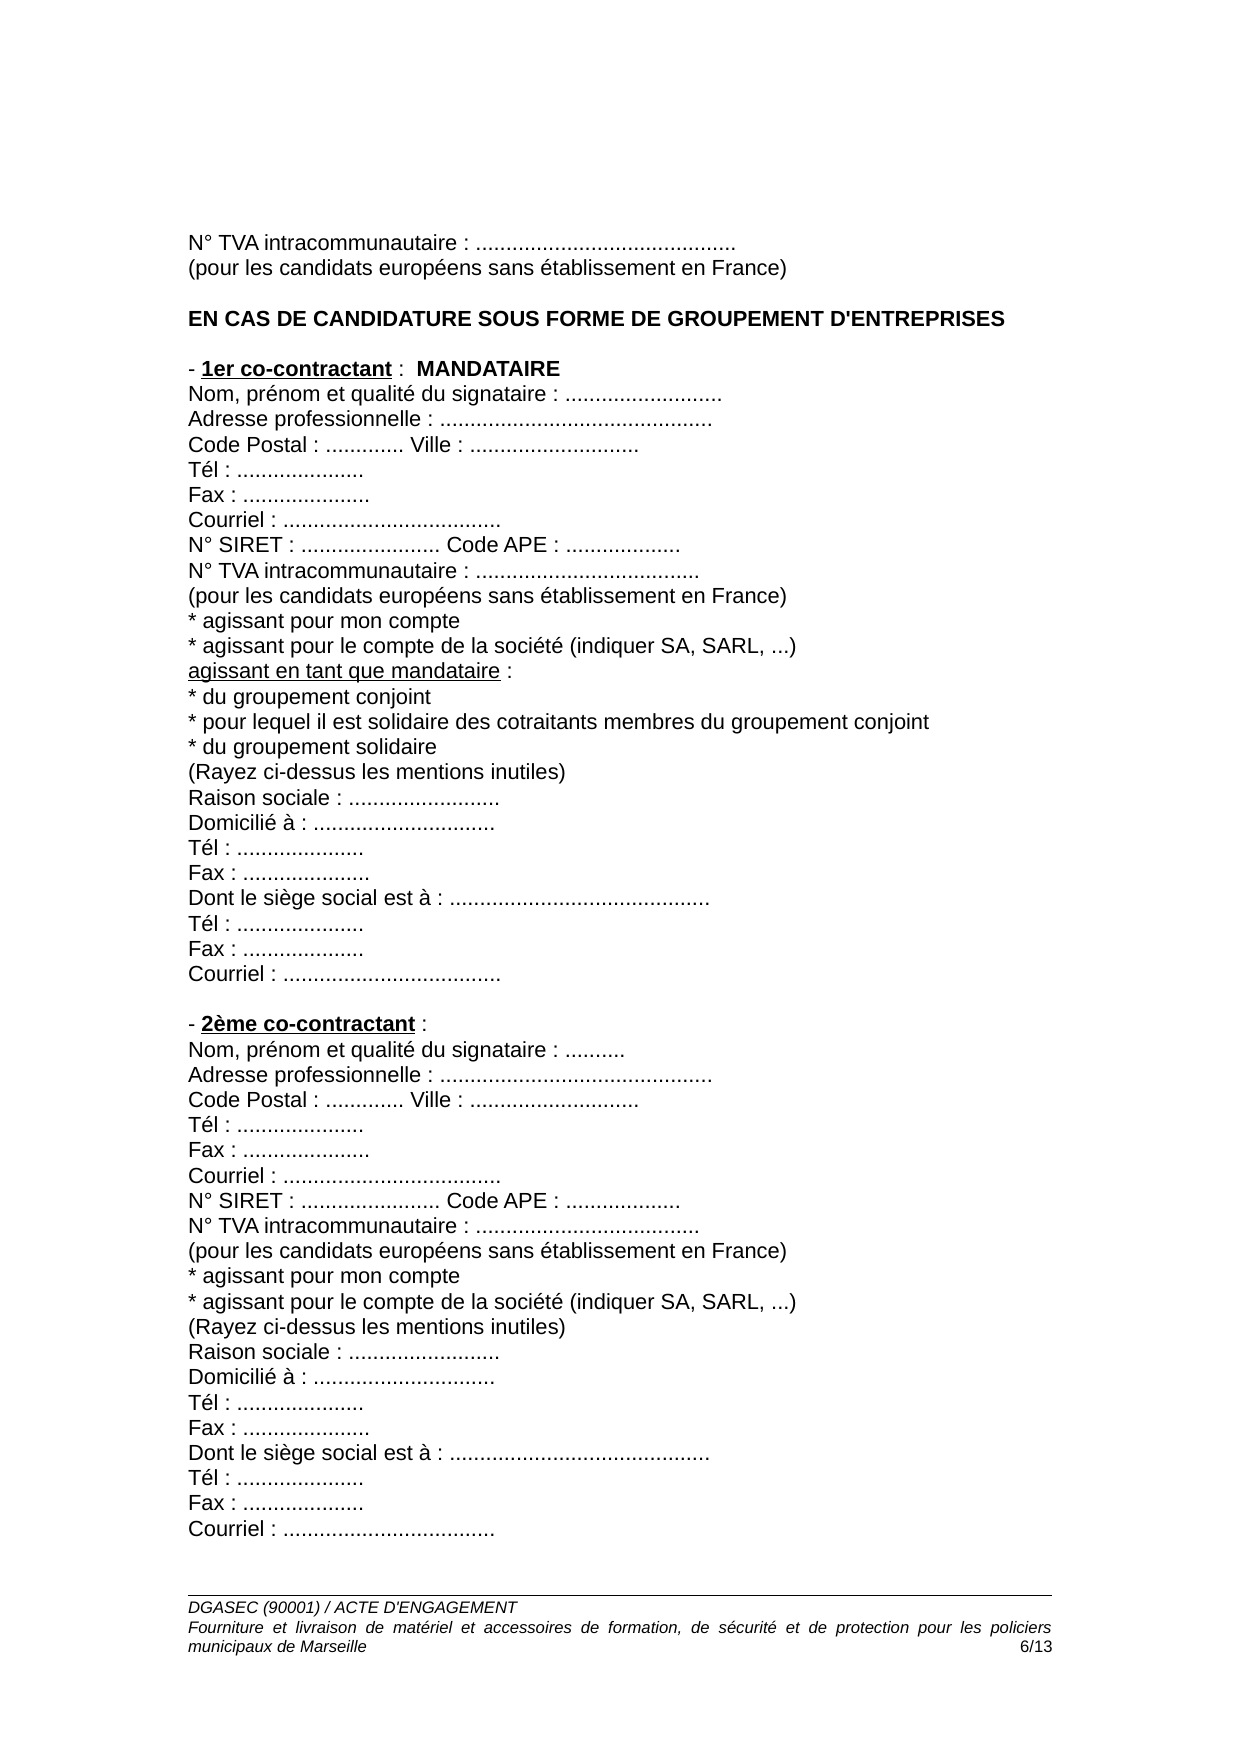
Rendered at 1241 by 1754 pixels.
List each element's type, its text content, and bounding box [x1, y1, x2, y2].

text Domicilié à : .............................. [188, 809, 1052, 835]
text Courriel : ................................... [188, 1515, 1052, 1541]
text Adresse professionnelle : ............................................. [188, 406, 1052, 431]
text Fax : ..................... [188, 1137, 1052, 1162]
text N° TVA intracommunautaire : ..................................... [188, 557, 1052, 583]
text * du groupement solidaire [188, 734, 1052, 759]
text * agissant pour le compte de la société (indiquer SA, SARL, ...) [188, 1288, 1052, 1314]
text Courriel : .................................... [188, 507, 1052, 532]
text Fax : .................... [188, 936, 1052, 961]
text Code Postal : ............. Ville : ............................ [188, 1087, 1052, 1112]
text * pour lequel il est solidaire des cotraitants membres du groupement conjoint [188, 709, 1052, 734]
text Courriel : .................................... [188, 1162, 1052, 1188]
text * agissant pour mon compte [188, 608, 1052, 633]
text N° SIRET : ....................... Code APE : ................... [188, 532, 1052, 557]
text Fax : ..................... [188, 482, 1052, 507]
text Fax : ..................... [188, 1414, 1052, 1440]
text Raison sociale : ......................... [188, 784, 1052, 809]
text Fax : .................... [188, 1490, 1052, 1515]
text (pour les candidats européens sans établissement en France) [188, 1238, 1052, 1263]
text Raison sociale : ......................... [188, 1339, 1052, 1364]
text N° TVA intracommunautaire : ........................................... [188, 230, 1052, 255]
text * agissant pour le compte de la société (indiquer SA, SARL, ...) [188, 633, 1052, 658]
text Nom, prénom et qualité du signataire : .......................... [188, 381, 1052, 406]
text Code Postal : ............. Ville : ............................ [188, 431, 1052, 457]
text (Rayez ci-dessus les mentions inutiles) [188, 759, 1052, 784]
text Nom, prénom et qualité du signataire : .......... [188, 1036, 1052, 1062]
text N° SIRET : ....................... Code APE : ................... [188, 1188, 1052, 1213]
text EN CAS DE CANDIDATURE SOUS FORME DE GROUPEMENT D'ENTREPRISES [188, 305, 1052, 331]
text Adresse professionnelle : ............................................. [188, 1062, 1052, 1087]
text * du groupement conjoint [188, 683, 1052, 709]
text - 1er co-contractant : MANDATAIRE [188, 356, 1052, 381]
text (pour les candidats européens sans établissement en France) [188, 583, 1052, 608]
text Tél : ..................... [188, 1389, 1052, 1414]
text - 2ème co-contractant : [188, 1011, 1052, 1036]
text Courriel : .................................... [188, 961, 1052, 986]
text Dont le siège social est à : ........................................... [188, 885, 1052, 910]
text Tél : ..................... [188, 835, 1052, 860]
text Domicilié à : .............................. [188, 1364, 1052, 1389]
text (pour les candidats européens sans établissement en France) [188, 255, 1052, 280]
text Tél : ..................... [188, 1465, 1052, 1490]
text (Rayez ci-dessus les mentions inutiles) [188, 1314, 1052, 1339]
text Fax : ..................... [188, 860, 1052, 885]
text Tél : ..................... [188, 457, 1052, 482]
text * agissant pour mon compte [188, 1263, 1052, 1288]
text Tél : ..................... [188, 910, 1052, 936]
text Dont le siège social est à : ........................................... [188, 1440, 1052, 1465]
text Tél : ..................... [188, 1112, 1052, 1137]
text N° TVA intracommunautaire : ..................................... [188, 1213, 1052, 1238]
text agissant en tant que mandataire : [188, 658, 1052, 683]
